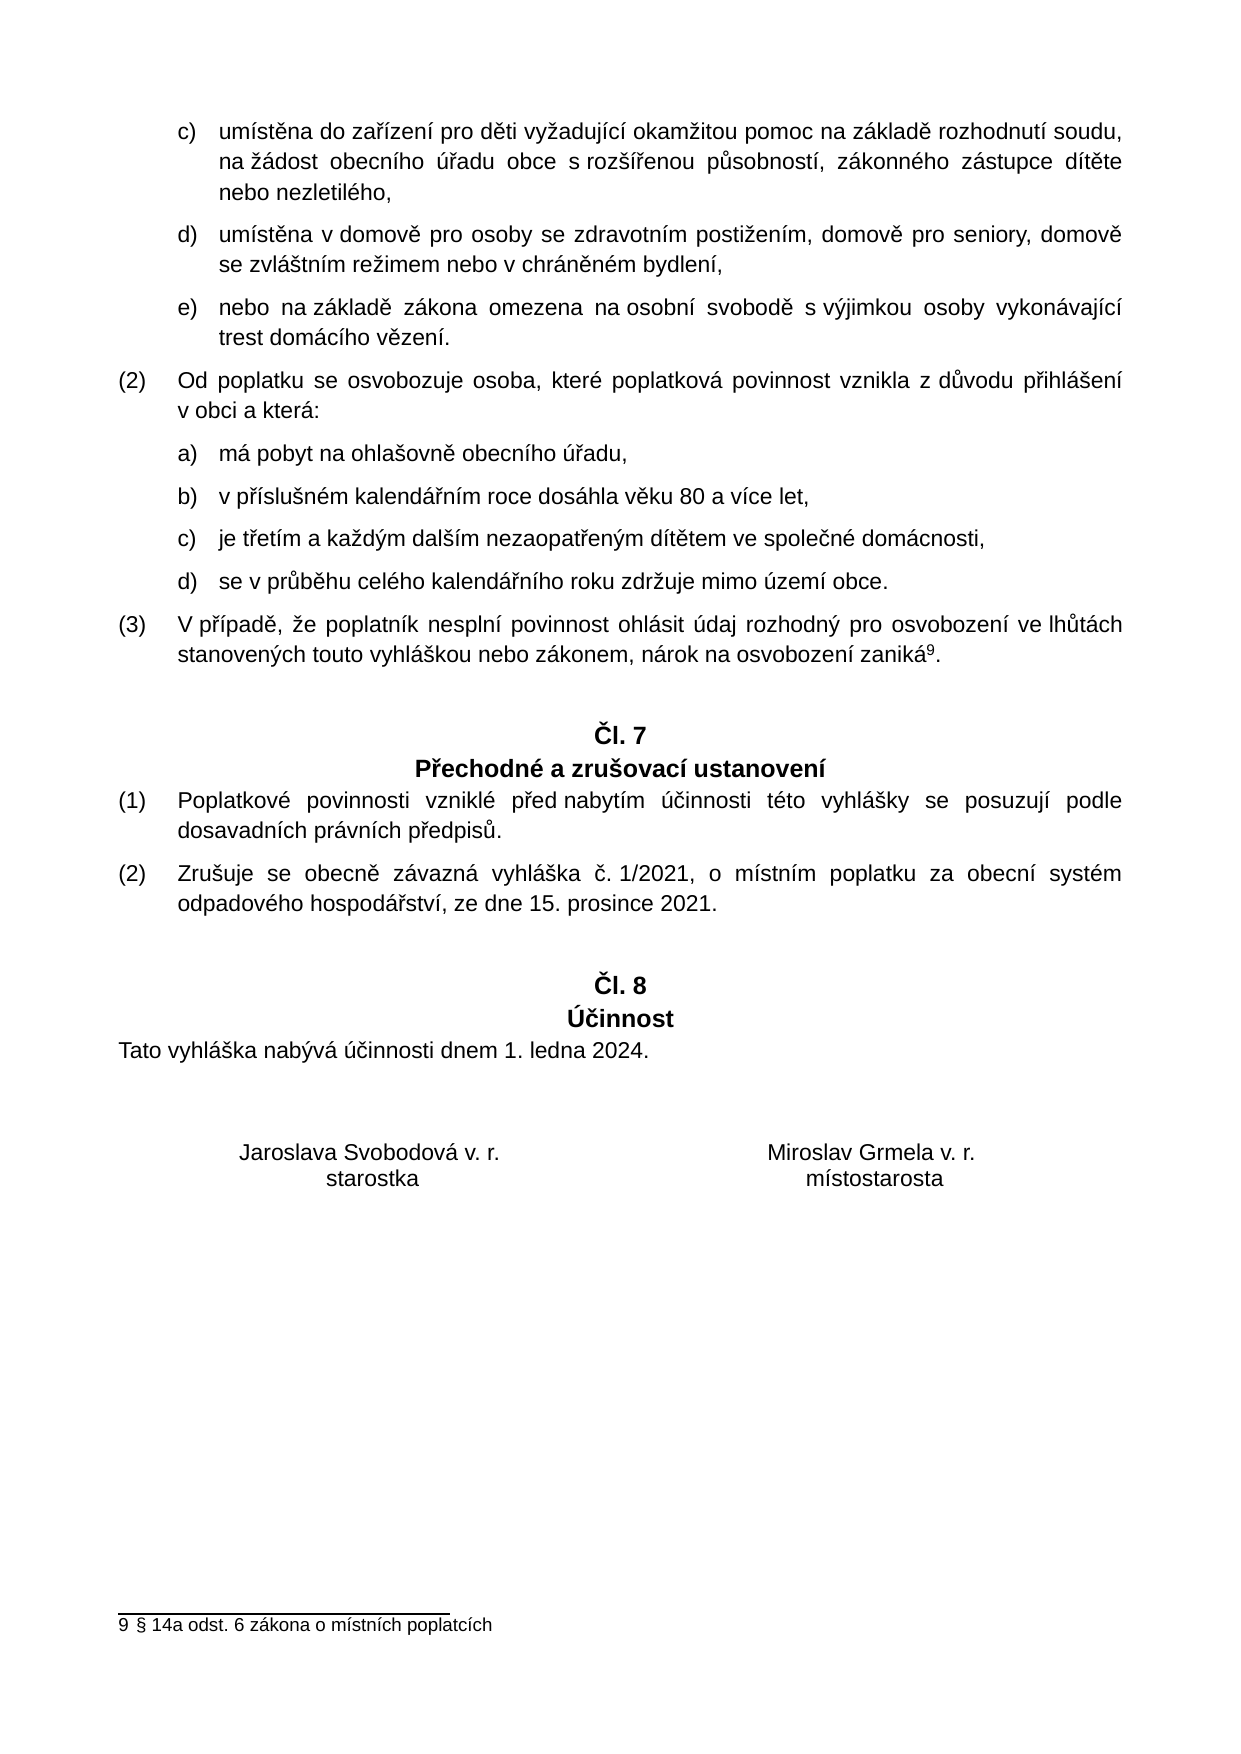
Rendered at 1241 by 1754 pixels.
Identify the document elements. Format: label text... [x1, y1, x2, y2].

list má pobyt na ohlašovně obecního úřadu, [177, 440, 1122, 466]
list v příslušném kalendářním roce dosáhla věku 80 a více let, [177, 483, 1122, 509]
list nebo na základě zákona omezena na osobní svobodě s výjimkou osoby vykonávající trest domácího vězení. [177, 294, 1122, 351]
list Od poplatku se osvobozuje osoba, které poplatková povinnost vznikla z důvodu přihlášení v obci a která: [118, 367, 1122, 424]
table_header Jaroslava Svobodová v. r. starostka [118, 1079, 620, 1197]
subtitle Čl. 8 Účinnost [118, 971, 1122, 1032]
list Zrušuje se obecně závazná vyhláška č. 1/2021, o místním poplatku za obecní systém odpadového hospodářství, ze dne 15. prosince 2021. [118, 860, 1122, 917]
list se v průběhu celého kalendářního roku zdržuje mimo území obce. [177, 568, 1122, 594]
table_cell [620, 1198, 1122, 1316]
table_cell [118, 1198, 620, 1316]
list § 14a odst. 6 zákona o místních poplatcích [118, 1614, 1122, 1635]
text Tato vyhláška nabývá účinnosti dnem 1. ledna 2024. [118, 1037, 1122, 1063]
subtitle Čl. 7 Přechodné a zrušovací ustanovení [118, 721, 1122, 783]
list je třetím a každým dalším nezaopatřeným dítětem ve společné domácnosti, [177, 525, 1122, 552]
list umístěna v domově pro osoby se zdravotním postižením, domově pro seniory, domově se zvláštním režimem nebo v chráněném bydlení, [177, 221, 1122, 278]
list Poplatkové povinnosti vzniklé před nabytím účinnosti této vyhlášky se posuzují podle dosavadních právních předpisů. [118, 787, 1122, 844]
list V případě, že poplatník nesplní povinnost ohlásit údaj rozhodný pro osvobození ve lhůtách stanovených touto vyhláškou nebo zákonem, nárok na osvobození zaniká. [118, 611, 1122, 667]
list umístěna do zařízení pro děti vyžadující okamžitou pomoc na základě rozhodnutí soudu, na žádost obecního úřadu obce s rozšířenou působností, zákonného zástupce dítěte nebo nezletilého, [177, 118, 1122, 205]
table_header Miroslav Grmela v. r. místostarosta [620, 1079, 1122, 1197]
